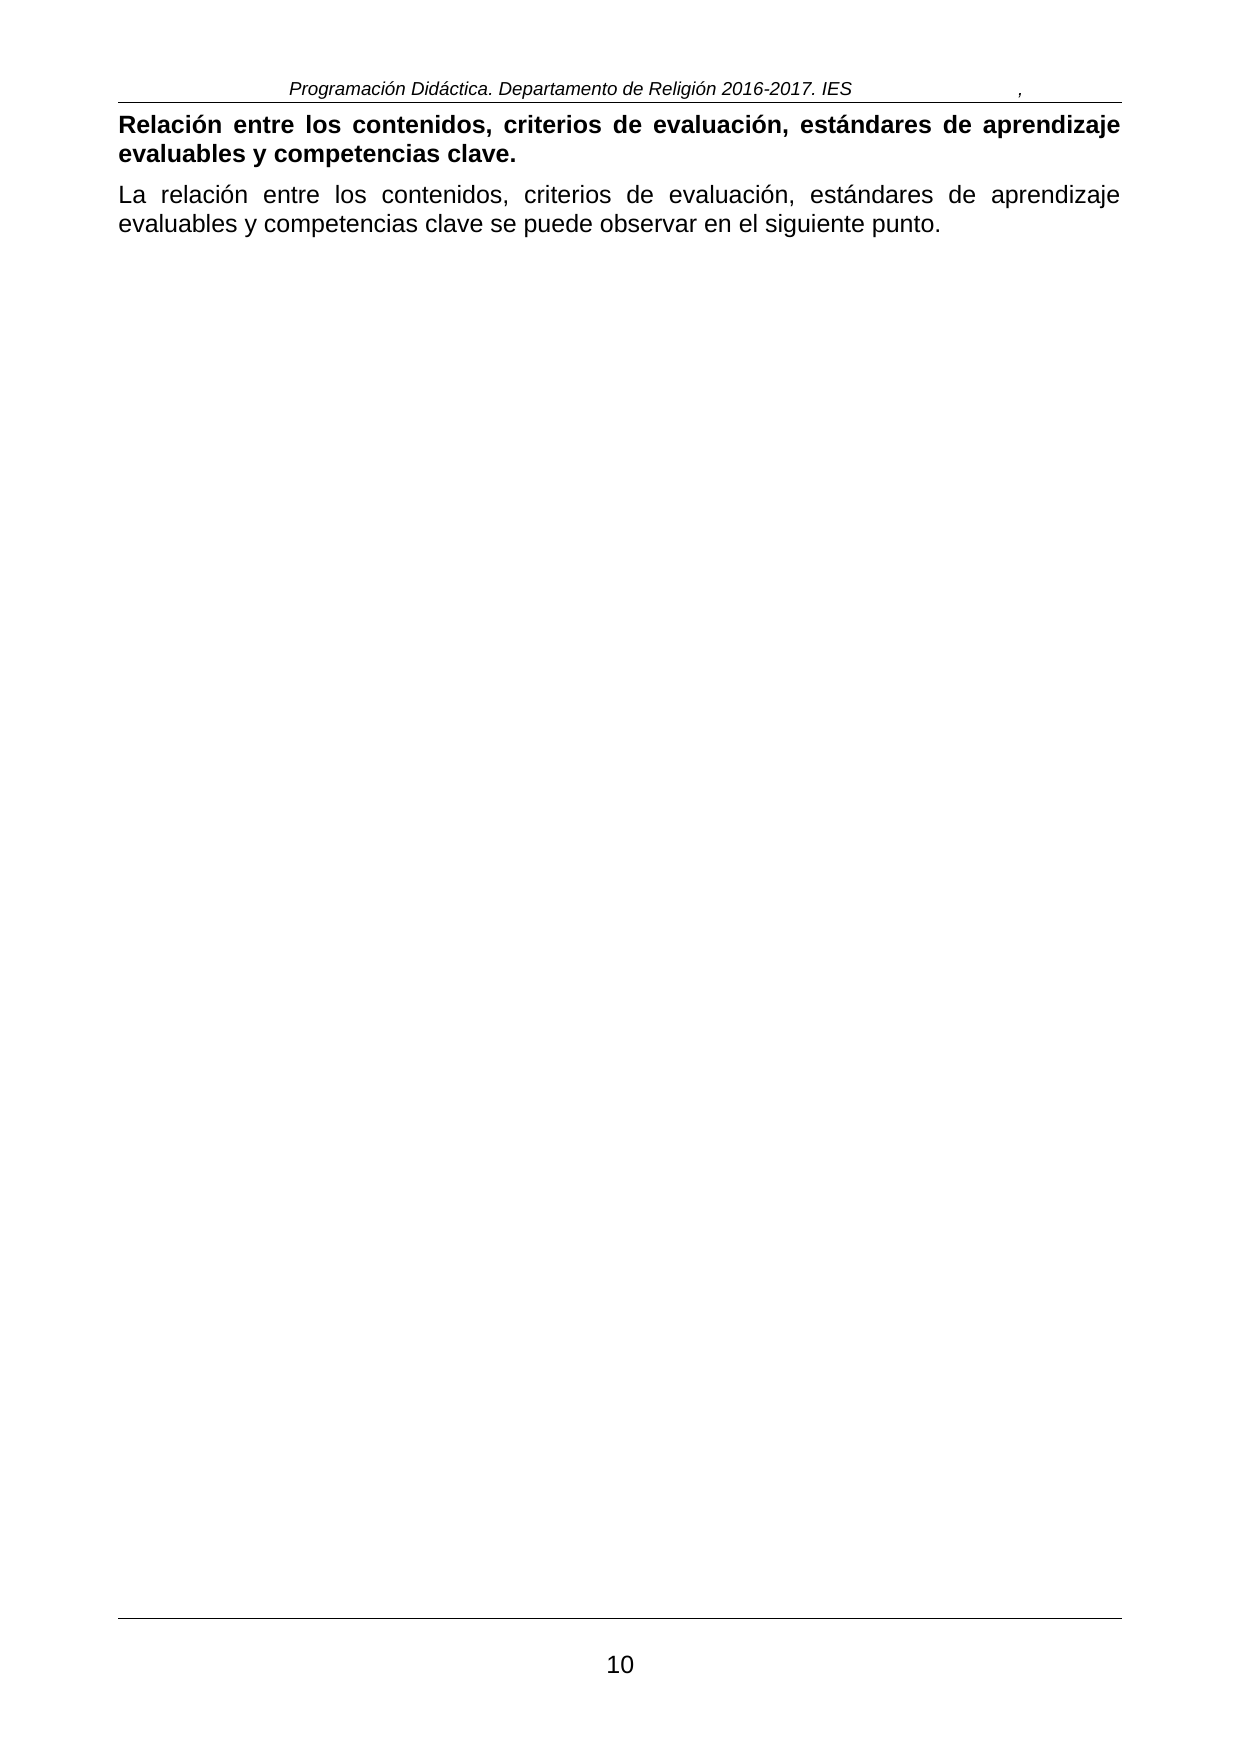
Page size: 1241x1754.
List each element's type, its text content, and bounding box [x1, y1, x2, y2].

text La relación entre los contenidos, criterios de evaluación, estándares de aprendizaje evaluables y competencias clave se puede observar en el siguiente punto. [118, 180, 1122, 238]
subtitle Relación entre los contenidos, criterios de evaluación, estándares de aprendizaje evaluables y competencias clave. [118, 110, 1122, 168]
